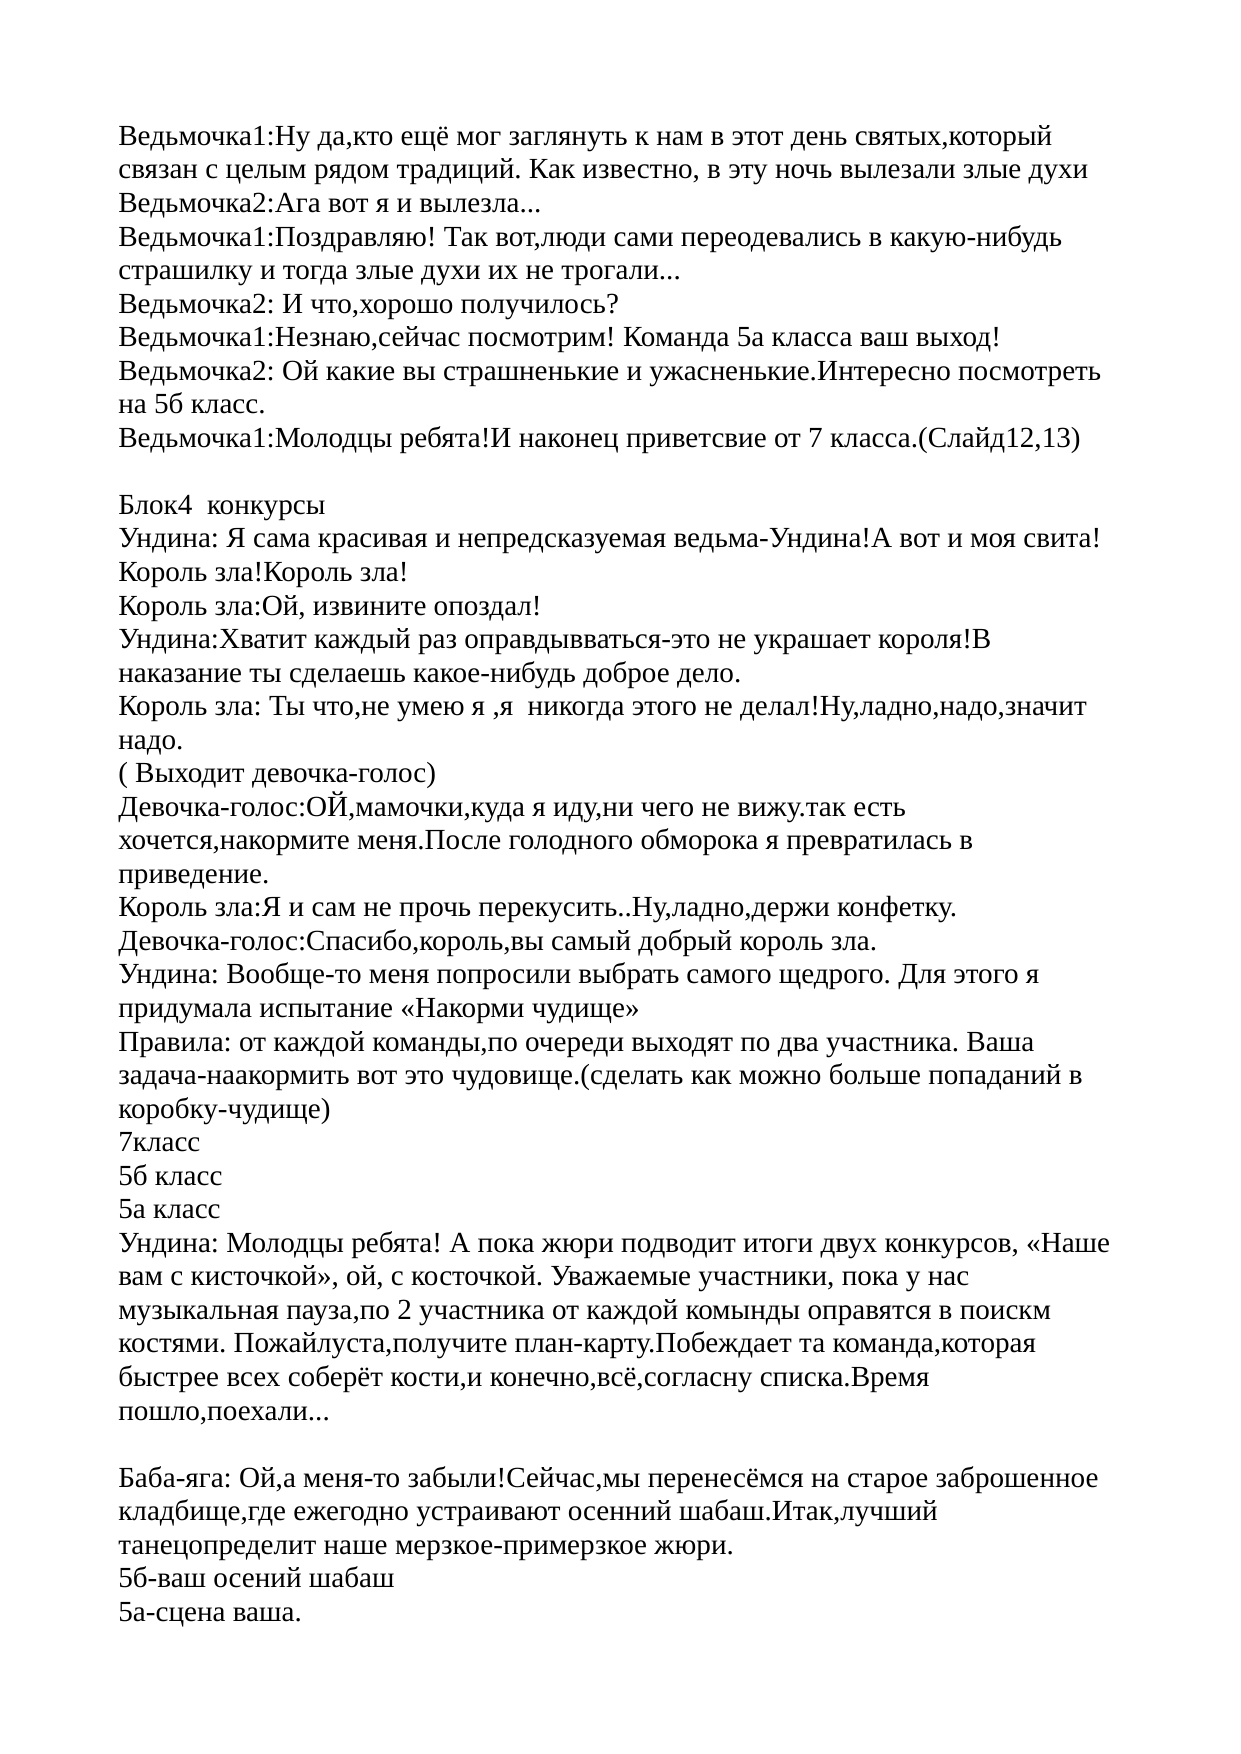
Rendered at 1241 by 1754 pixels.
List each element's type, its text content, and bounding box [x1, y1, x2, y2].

text 5б класс [118, 1158, 1122, 1191]
text Ведьмочка1:Ну да,кто ещё мог заглянуть к нам в этот день святых,который связан с целым рядом традиций. Как известно, в эту ночь вылезали злые духи [118, 118, 1122, 185]
text Ундина:Хватит каждый раз оправдывваться-это не украшает короля!В наказание ты сделаешь какое-нибудь доброе дело. [118, 621, 1122, 688]
text Ведьмочка2: Ой какие вы страшненькие и ужасненькие.Интересно посмотреть на 5б класс. [118, 353, 1122, 420]
text Правила: от каждой команды,по очереди выходят по два участника. Ваша задача-наакормить вот это чудовище.(сделать как можно больше попаданий в коробку-чудище) [118, 1024, 1122, 1124]
text ( Выходит девочка-голос) [118, 755, 1122, 789]
text Ведьмочка2: И что,хорошо получилось? [118, 286, 1122, 319]
text Ведьмочка1:Поздравляю! Так вот,люди сами переодевались в какую-нибудь страшилку и тогда злые духи их не трогали... [118, 219, 1122, 286]
text 5а класс [118, 1191, 1122, 1225]
text Король зла:Я и сам не прочь перекусить..Ну,ладно,держи конфетку. [118, 889, 1122, 923]
text Ундина: Я сама красивая и непредсказуемая ведьма-Ундина!А вот и моя свита!Король зла!Король зла! [118, 521, 1122, 588]
text Ведьмочка1:Незнаю,сейчас посмотрим! Команда 5а класса ваш выход! [118, 319, 1122, 353]
text Девочка-голос:Спасибо,король,вы самый добрый король зла. [118, 923, 1122, 957]
text 7класс [118, 1124, 1122, 1158]
text Ундина: Вообще-то меня попросили выбрать самого щедрого. Для этого я придумала испытание «Накорми чудище» [118, 957, 1122, 1024]
text 5б-ваш осений шабаш [118, 1560, 1122, 1594]
text Ведьмочка1:Молодцы ребята!И наконец приветсвие от 7 класса.(Слайд12,13) [118, 420, 1122, 453]
text Король зла: Ты что,не умею я ,я никогда этого не делал!Ну,ладно,надо,значит надо. [118, 688, 1122, 755]
text Ундина: Молодцы ребята! А пока жюри подводит итоги двух конкурсов, «Наше вам с кисточкой», ой, с косточкой. Уважаемые участники, пока у нас музыкальная пауза,по 2 участника от каждой комынды оправятся в поискм костями. Пожайлуста,получите план-карту.Побеждает та команда,которая быстрее всех соберёт кости,и конечно,всё,согласну списка.Время пошло,поехали... [118, 1225, 1122, 1426]
text Баба-яга: Ой,а меня-то забыли!Сейчас,мы перенесёмся на старое заброшенное кладбище,где ежегодно устраивают осенний шабаш.Итак,лучший танецопределит наше мерзкое-примерзкое жюри. [118, 1460, 1122, 1560]
text Король зла:Ой, извините опоздал! [118, 588, 1122, 621]
text 5а-сцена ваша. [118, 1594, 1122, 1627]
text Ведьмочка2:Ага вот я и вылезла... [118, 185, 1122, 219]
text Блок4 конкурсы [118, 487, 1122, 521]
text Девочка-голос:ОЙ,мамочки,куда я иду,ни чего не вижу.так есть хочется,накормите меня.После голодного обморока я превратилась в приведение. [118, 789, 1122, 889]
